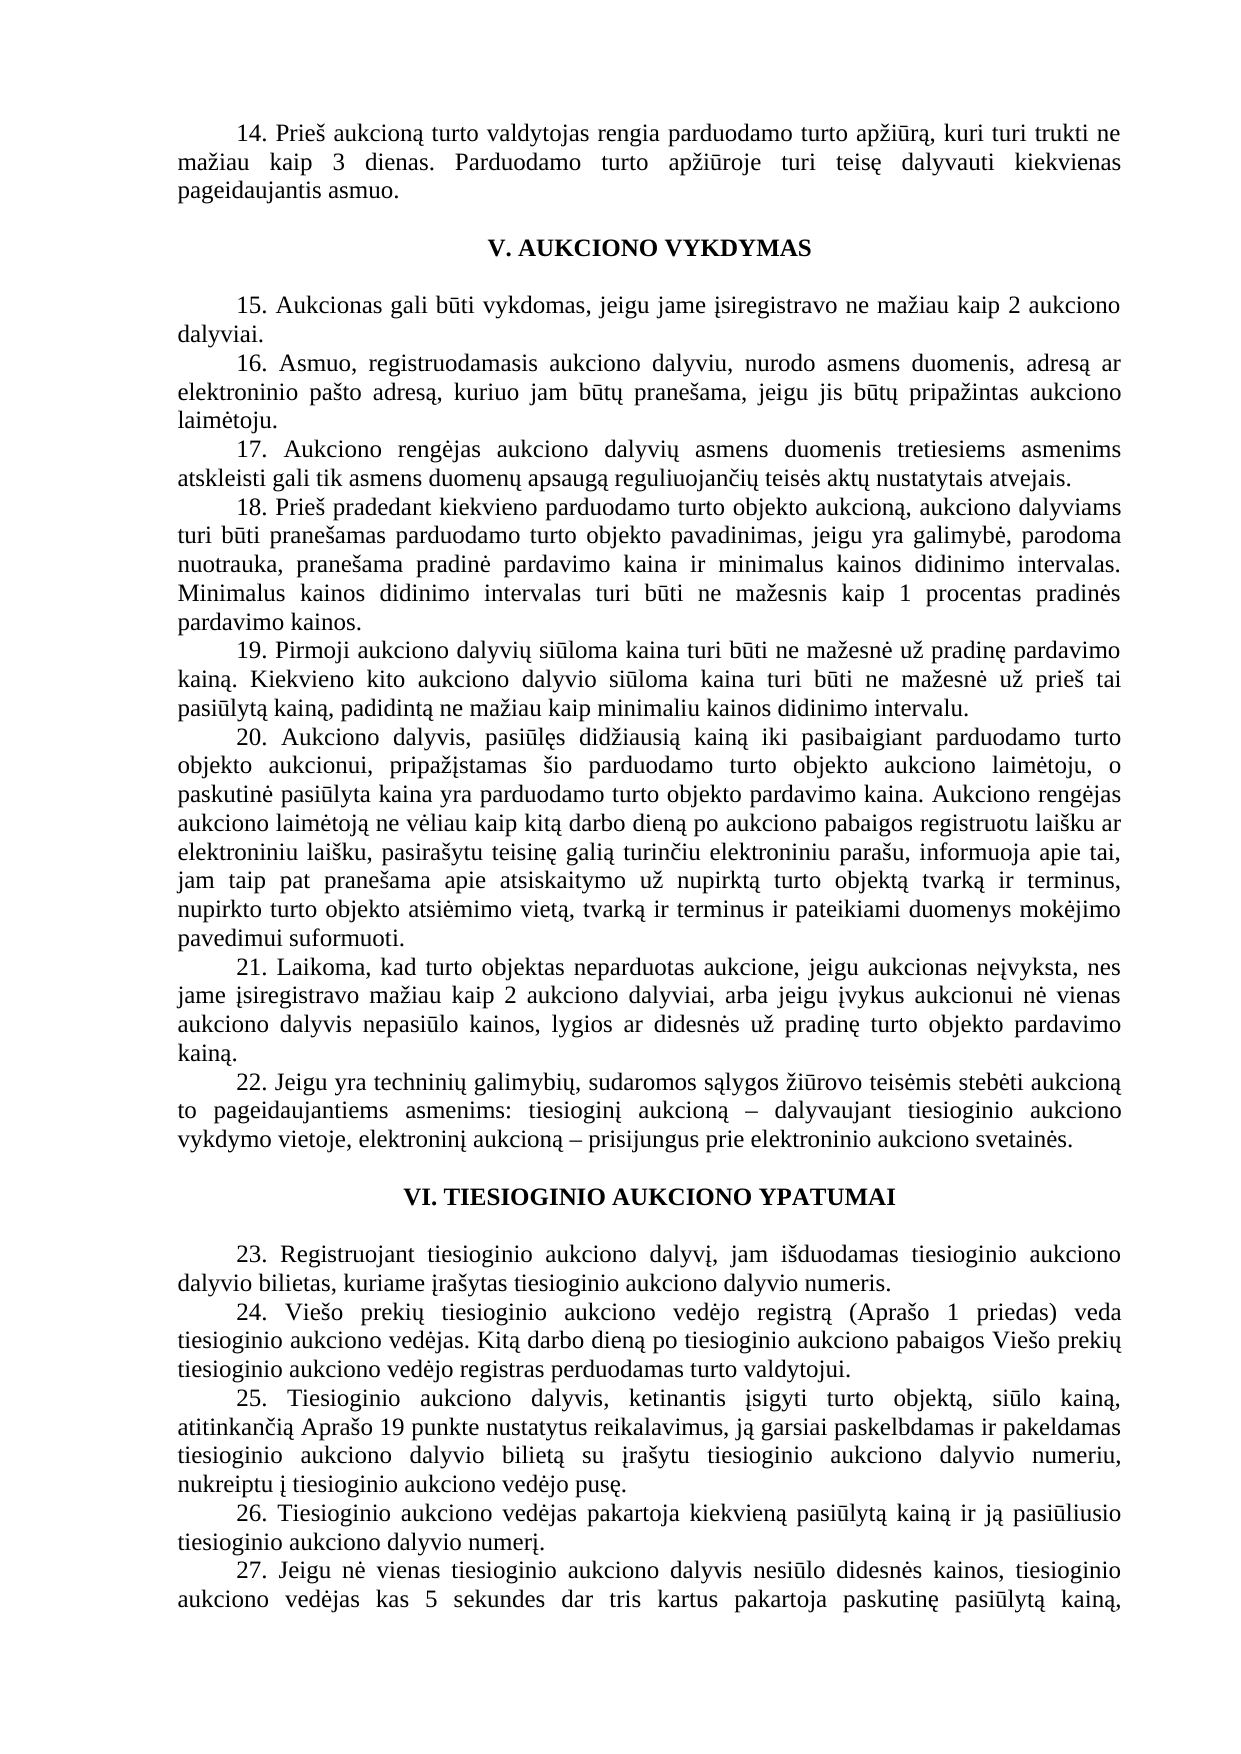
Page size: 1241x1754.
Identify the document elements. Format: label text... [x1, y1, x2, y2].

text 14. Prieš aukcioną turto valdytojas rengia parduodamo turto apžiūrą, kuri turi trukti ne mažiau kaip 3 dienas. Parduodamo turto apžiūroje turi teisę dalyvauti kiekvienas pageidaujantis asmuo. [177, 118, 1122, 204]
text 22. Jeigu yra techninių galimybių, sudaromos sąlygos žiūrovo teisėmis stebėti aukcioną to pageidaujantiems asmenims: tiesioginį aukcioną – dalyvaujant tiesioginio aukciono vykdymo vietoje, elektroninį aukcioną – prisijungus prie elektroninio aukciono svetainės. [177, 1067, 1122, 1153]
text VI. TIESIOGINIO AUKCIONO YPATUMAI [177, 1182, 1122, 1211]
text 24. Viešo prekių tiesioginio aukciono vedėjo registrą (Aprašo 1 priedas) veda tiesioginio aukciono vedėjas. Kitą darbo dieną po tiesioginio aukciono pabaigos Viešo prekių tiesioginio aukciono vedėjo registras perduodamas turto valdytojui. [177, 1297, 1122, 1383]
text 21. Laikoma, kad turto objektas neparduotas aukcione, jeigu aukcionas neįvyksta, nes jame įsiregistravo mažiau kaip 2 aukciono dalyviai, arba jeigu įvykus aukcionui nė vienas aukciono dalyvis nepasiūlo kainos, lygios ar didesnės už pradinę turto objekto pardavimo kainą. [177, 952, 1122, 1067]
text 26. Tiesioginio aukciono vedėjas pakartoja kiekvieną pasiūlytą kainą ir ją pasiūliusio tiesioginio aukciono dalyvio numerį. [177, 1498, 1122, 1556]
text 20. Aukciono dalyvis, pasiūlęs didžiausią kainą iki pasibaigiant parduodamo turto objekto aukcionui, pripažįstamas šio parduodamo turto objekto aukciono laimėtoju, o paskutinė pasiūlyta kaina yra parduodamo turto objekto pardavimo kaina. Aukciono rengėjas aukciono laimėtoją ne vėliau kaip kitą darbo dieną po aukciono pabaigos registruotu laišku ar elektroniniu laišku, pasirašytu teisinę galią turinčiu elektroniniu parašu, informuoja apie tai, jam taip pat pranešama apie atsiskaitymo už nupirktą turto objektą tvarką ir terminus, nupirkto turto objekto atsiėmimo vietą, tvarką ir terminus ir pateikiami duomenys mokėjimo pavedimui suformuoti. [177, 722, 1122, 952]
text 15. Aukcionas gali būti vykdomas, jeigu jame įsiregistravo ne mažiau kaip 2 aukciono dalyviai. [177, 291, 1122, 348]
text 19. Pirmoji aukciono dalyvių siūloma kaina turi būti ne mažesnė už pradinę pardavimo kainą. Kiekvieno kito aukciono dalyvio siūloma kaina turi būti ne mažesnė už prieš tai pasiūlytą kainą, padidintą ne mažiau kaip minimaliu kainos didinimo intervalu. [177, 636, 1122, 722]
text 25. Tiesioginio aukciono dalyvis, ketinantis įsigyti turto objektą, siūlo kainą, atitinkančią Aprašo 19 punkte nustatytus reikalavimus, ją garsiai paskelbdamas ir pakeldamas tiesioginio aukciono dalyvio bilietą su įrašytu tiesioginio aukciono dalyvio numeriu, nukreiptu į tiesioginio aukciono vedėjo pusę. [177, 1383, 1122, 1498]
text 17. Aukciono rengėjas aukciono dalyvių asmens duomenis tretiesiems asmenims atskleisti gali tik asmens duomenų apsaugą reguliuojančių teisės aktų nustatytais atvejais. [177, 434, 1122, 492]
text 23. Registruojant tiesioginio aukciono dalyvį, jam išduodamas tiesioginio aukciono dalyvio bilietas, kuriame įrašytas tiesioginio aukciono dalyvio numeris. [177, 1239, 1122, 1297]
text 18. Prieš pradedant kiekvieno parduodamo turto objekto aukcioną, aukciono dalyviams turi būti pranešamas parduodamo turto objekto pavadinimas, jeigu yra galimybė, parodoma nuotrauka, pranešama pradinė pardavimo kaina ir minimalus kainos didinimo intervalas. Minimalus kainos didinimo intervalas turi būti ne mažesnis kaip 1 procentas pradinės pardavimo kainos. [177, 492, 1122, 636]
text 27. Jeigu nė vienas tiesioginio aukciono dalyvis nesiūlo didesnės kainos, tiesioginio aukciono vedėjas kas 5 sekundes dar tris kartus pakartoja paskutinę pasiūlytą kainą, [177, 1556, 1122, 1613]
text 16. Asmuo, registruodamasis aukciono dalyviu, nurodo asmens duomenis, adresą ar elektroninio pašto adresą, kuriuo jam būtų pranešama, jeigu jis būtų pripažintas aukciono laimėtoju. [177, 348, 1122, 434]
text V. AUKCIONO VYKDYMAS [177, 233, 1122, 262]
